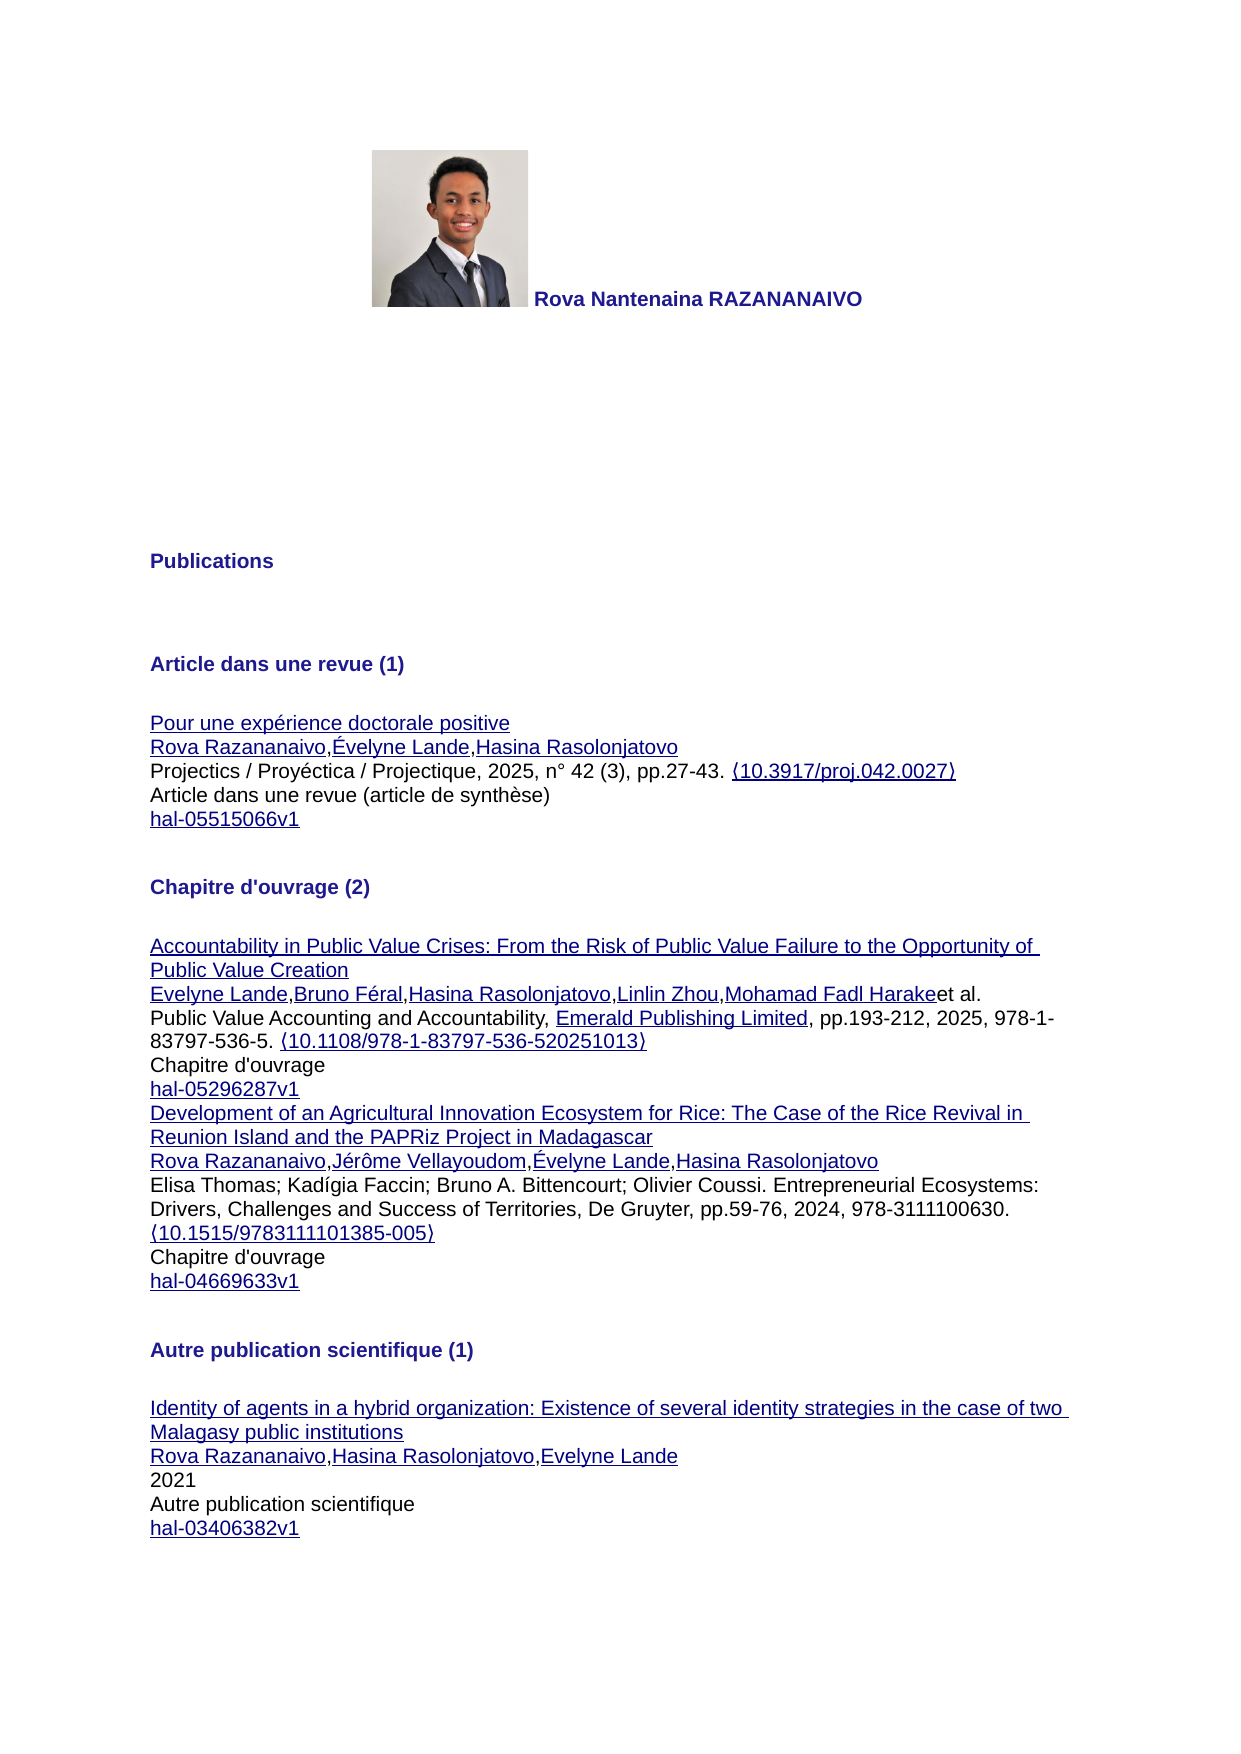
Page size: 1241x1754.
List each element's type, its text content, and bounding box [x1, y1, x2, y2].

table_header Identity of agents in a hybrid organization: Existence of several identity strategies in the case of two Malagasy public institutions Rova Razananaivo,Hasina Rasolonjatovo,Evelyne Lande 2021 Autre publication scientifique hal-03406382v1 [150, 1396, 1090, 1540]
table_header Pour une expérience doctorale positive Rova Razananaivo,Évelyne Lande,Hasina Rasolonjatovo Projectics / Proyéctica / Projectique, 2025, n° 42 (3), pp.27-43. ⟨10.3917/proj.042.0027⟩ Article dans une revue (article de synthèse) hal-05515066v1 [150, 711, 1090, 830]
subtitle Article dans une revue (1) [150, 652, 1090, 676]
subtitle Rova Nantenaina RAZANANAIVO [150, 150, 1090, 311]
picture [371, 150, 529, 307]
table_cell Development of an Agricultural Innovation Ecosystem for Rice: The Case of the Rice Revival in Reunion Island and the PAPRiz Project in Madagascar Rova Razananaivo,Jérôme Vellayoudom,Évelyne Lande,Hasina Rasolonjatovo Elisa Thomas; Kadígia Faccin; Bruno A. Bittencourt; Olivier Coussi. Entrepreneurial Ecosystems: Drivers, Challenges and Success of Territories, De Gruyter, pp.59-76, 2024, 978-3111100630. ⟨10.1515/9783111101385-005⟩ Chapitre d'ouvrage hal-04669633v1 [150, 1101, 1090, 1293]
subtitle Chapitre d'ouvrage (2) [150, 875, 1090, 899]
table_header Accountability in Public Value Crises: From the Risk of Public Value Failure to the Opportunity of Public Value Creation Evelyne Lande,Bruno Féral,Hasina Rasolonjatovo,Linlin Zhou,Mohamad Fadl Harakeet al. Public Value Accounting and Accountability, Emerald Publishing Limited, pp.193-212, 2025, 978-1-83797-536-5. ⟨10.1108/978-1-83797-536-520251013⟩ Chapitre d'ouvrage hal-05296287v1 [150, 934, 1090, 1101]
subtitle Publications [150, 549, 1090, 573]
subtitle Autre publication scientifique (1) [150, 1338, 1090, 1362]
